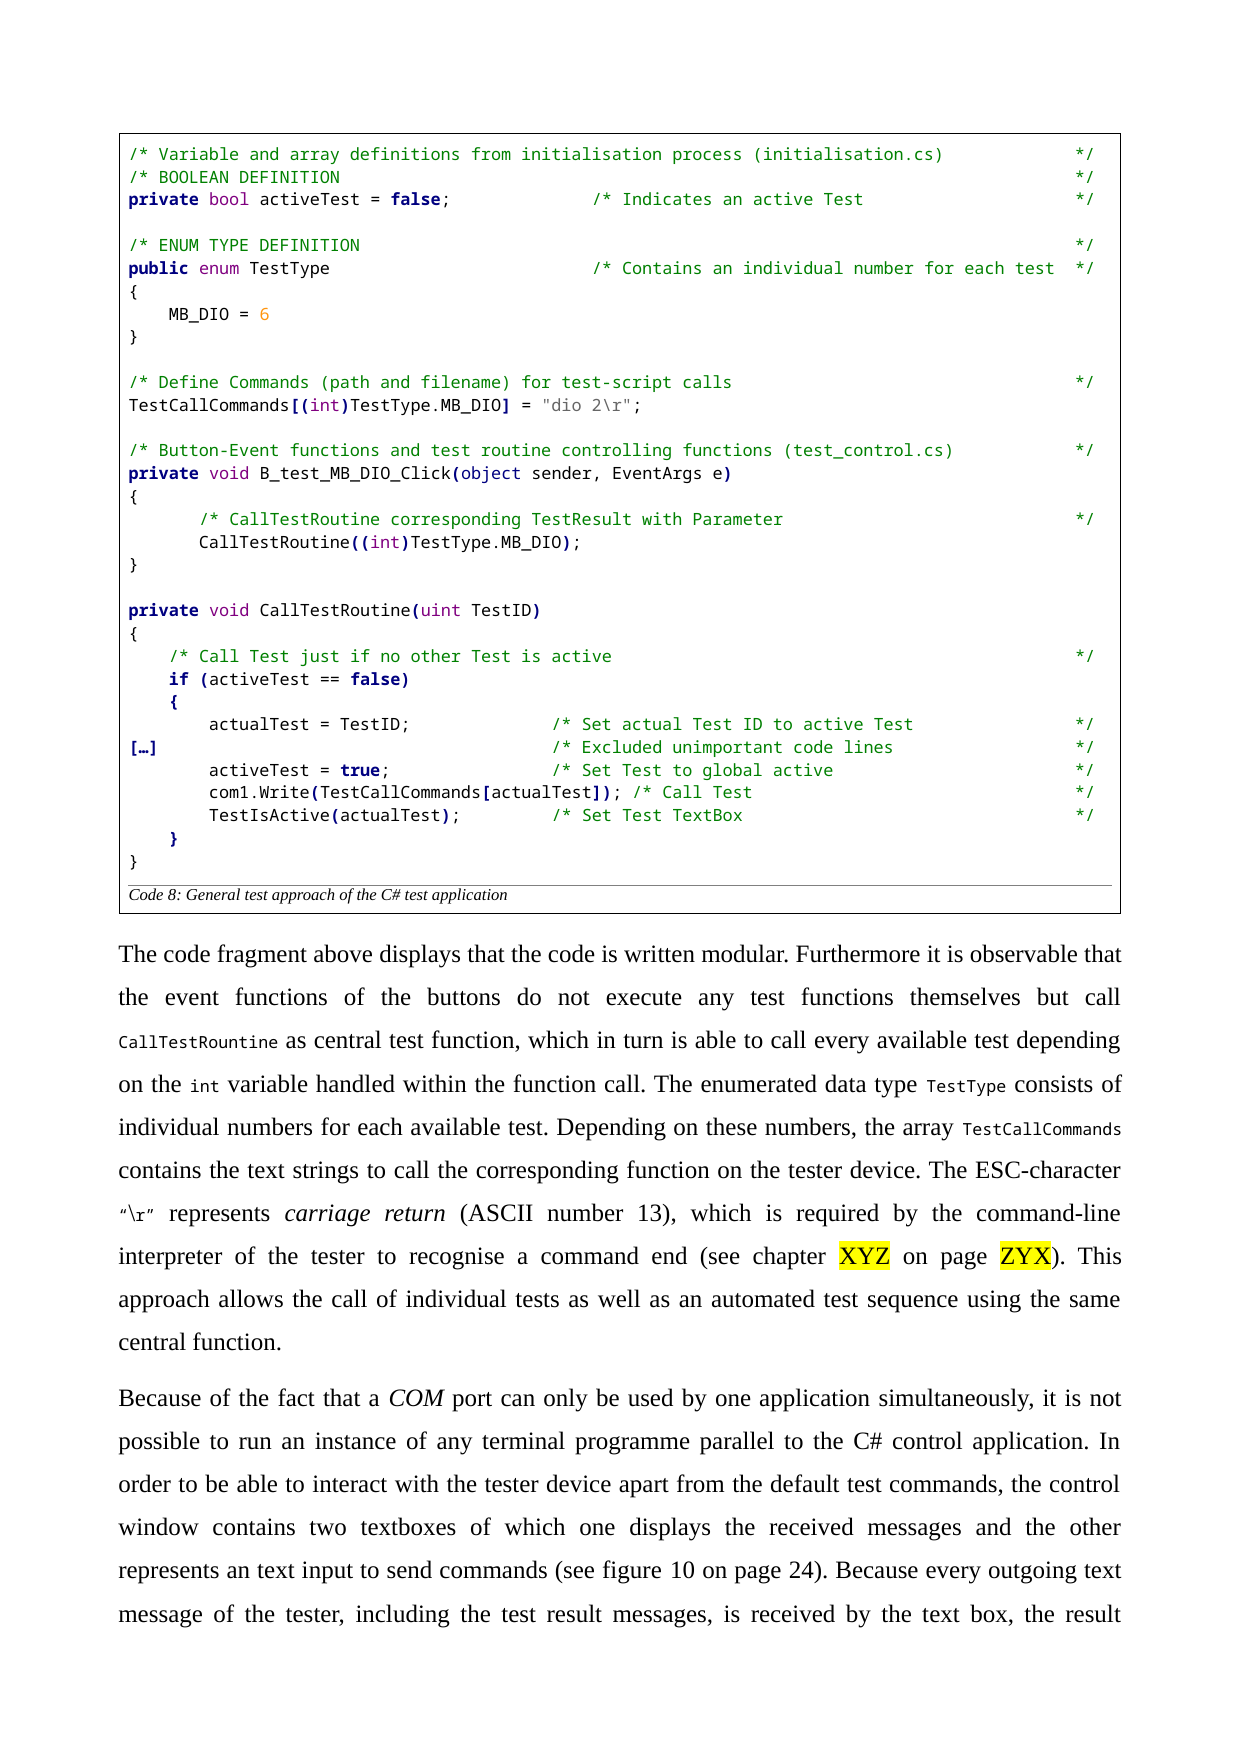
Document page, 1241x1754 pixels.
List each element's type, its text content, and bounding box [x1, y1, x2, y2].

text /* Define Commands (path and filename) for test-script calls */ [128, 370, 1112, 393]
text /* Call Test just if no other Test is active */ [128, 644, 1112, 667]
text CallTestRoutine((int)TestType.MB_DIO); [128, 530, 1112, 553]
text TestIsActive(actualTest); /* Set Test TextBox */ [128, 804, 1112, 827]
text } [128, 325, 1112, 348]
text public enum TestType /* Contains an individual number for each test */ [128, 256, 1112, 279]
text […] /* Excluded unimportant code lines */ [128, 735, 1112, 758]
text TestCallCommands[(int)TestType.MB_DIO] = "dio 2\r"; [128, 393, 1112, 416]
text actualTest = TestID; /* Set actual Test ID to active Test */ [128, 713, 1112, 735]
text Because of the fact that a COM port can only be used by one application simultaneously, it is not possible to run an instance of any terminal programme parallel to the C# control application. In order to be able to interact with the tester device apart from the default test commands, the control window contains two textboxes of which one displays the received messages and the other represents an text input to send commands (see figure 10 on page 25). Because every outgoing text message of the tester, including the test result messages, is received by the text box, the result keyword detection is embedded in the receive routine. The receive approach including the keyword detection sequence is shown in code fragment 9 below. [118, 1383, 1122, 1627]
text } [128, 827, 1112, 849]
text /* Variable and array definitions from initialisation process (initialisation.cs) */ [128, 142, 1112, 165]
text com1.Write(TestCallCommands[actualTest]); /* Call Test */ [128, 781, 1112, 804]
text /* ENUM TYPE DEFINITION */ [128, 233, 1112, 256]
text /* Button-Event functions and test routine controlling functions (test_control.cs) */ [128, 439, 1112, 462]
text { [128, 279, 1112, 302]
text Code 8: General test approach of the C# test application [128, 886, 1112, 904]
text private void CallTestRoutine(uint TestID) [128, 598, 1112, 621]
text private void B_test_MB_DIO_Click(object sender, EventArgs e) [128, 462, 1112, 484]
text { [128, 621, 1112, 644]
text MB_DIO = 6 [128, 302, 1112, 325]
text /* BOOLEAN DEFINITION */ [128, 165, 1112, 188]
text { [128, 484, 1112, 507]
text } [128, 849, 1112, 872]
text activeTest = true; /* Set Test to global active */ [128, 758, 1112, 781]
text { [128, 690, 1112, 713]
text } [128, 553, 1112, 576]
text if (activeTest == false) [128, 667, 1112, 690]
text /* CallTestRoutine corresponding TestResult with Parameter */ [128, 507, 1112, 530]
text The code fragment above displays that the code is written modular. Furthermore it is observable that the event functions of the buttons do not execute any test functions themselves but call CallTestRountine as central test function, which in turn is able to call every available test depending on the int variable handled within the function call. The enumerated data type TestType consists of individual numbers for each available test. Depending on these numbers, the array TestCallCommands contains the text strings to call the corresponding function on the tester device. The ESC-character “\r” represents carriage return (ASCII number 13), which is required by the command-line interpreter of the tester to recognise a command end (see chapter XYZ on page ZYX). This approach allows the call of individual tests as well as an automated test sequence using the same central function. [118, 118, 1122, 1356]
text private bool activeTest = false; /* Indicates an active Test */ [128, 188, 1112, 211]
